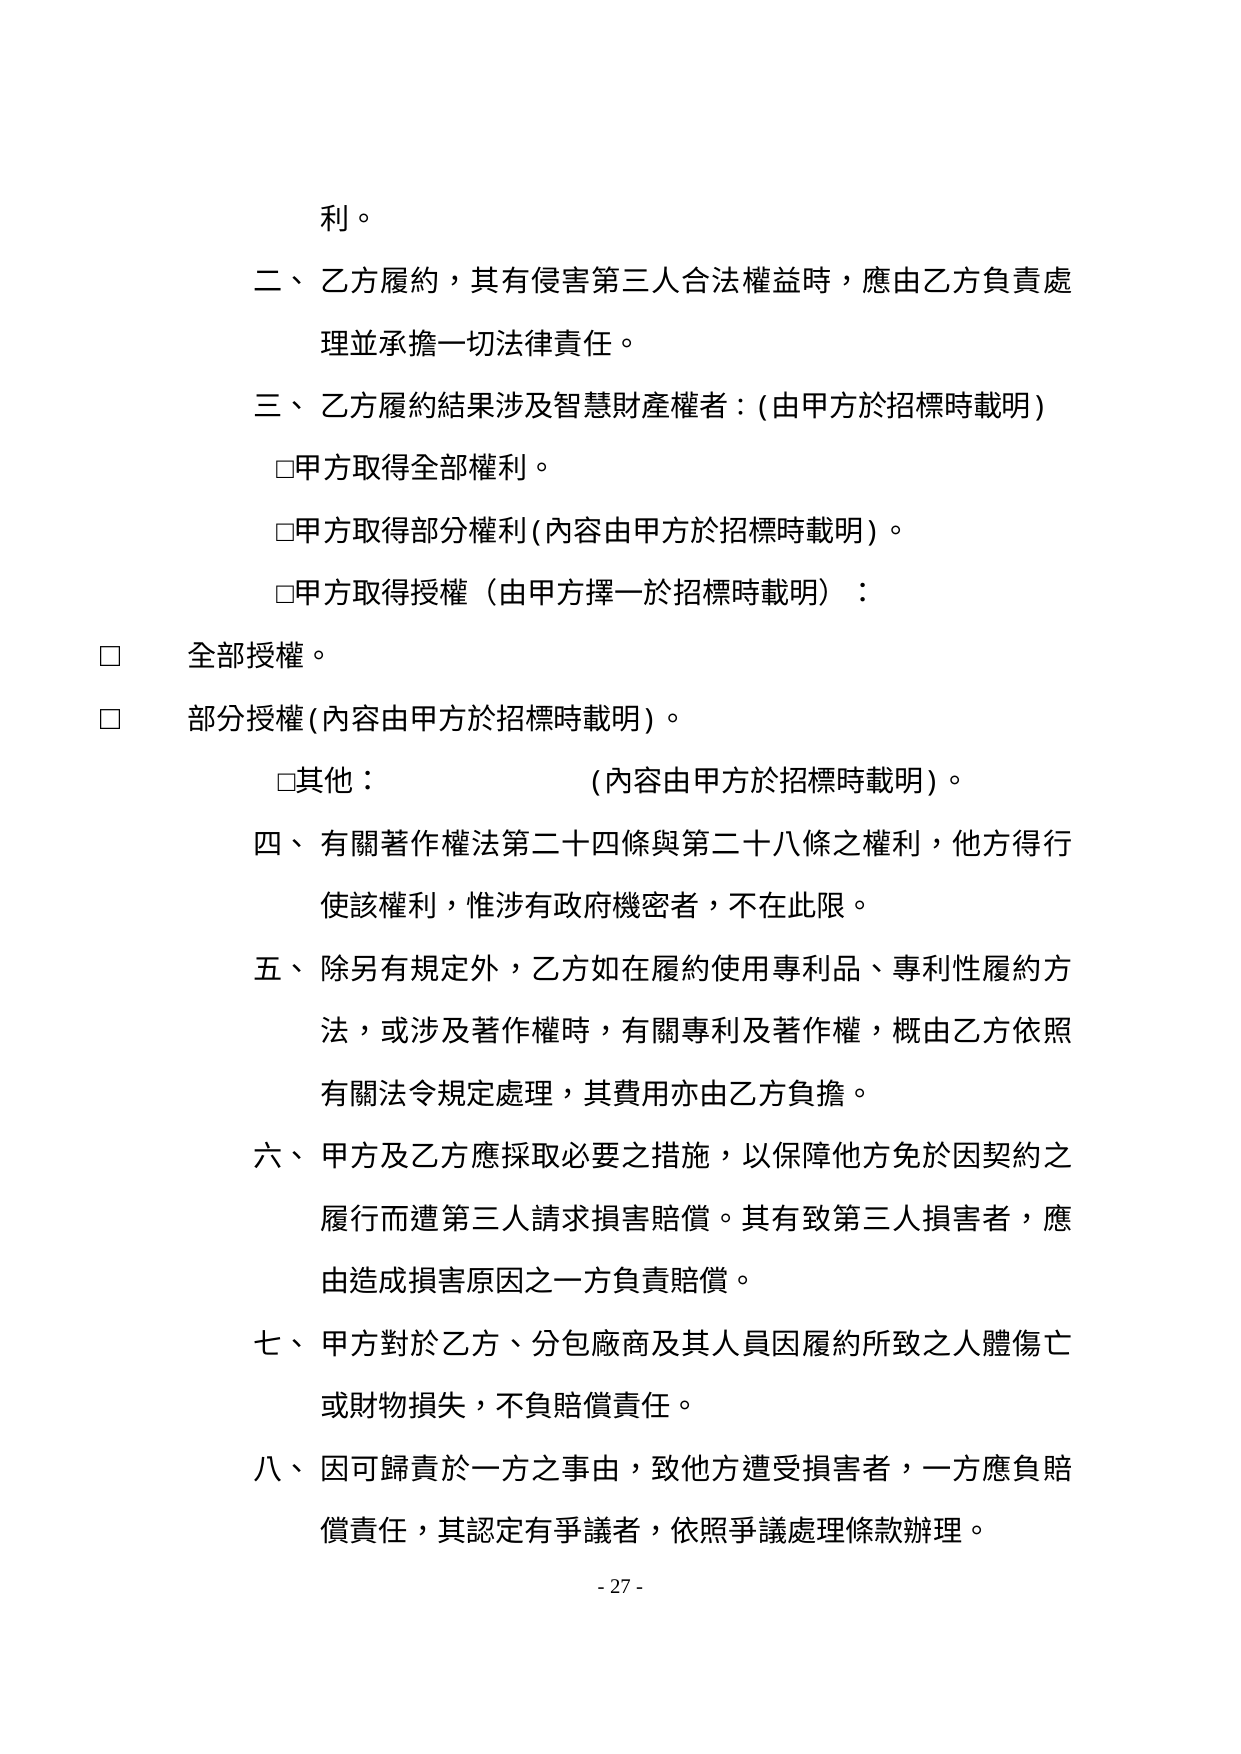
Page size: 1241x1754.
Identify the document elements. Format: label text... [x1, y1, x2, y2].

list 全部授權。 [100, 612, 1078, 675]
text □其他： (內容由甲方於招標時載明)。 [253, 737, 1072, 800]
list 甲方及乙方應採取必要之措施，以保障他方免於因契約之履行而遭第三人請求損害賠償。其有致第三人損害者，應由造成損害原因之一方負責賠償。 [253, 1112, 1072, 1300]
list 乙方履約結果涉及智慧財產權者：(由甲方於招標時載明) [253, 362, 1072, 425]
list 乙方履約，其有侵害第三人合法權益時，應由乙方負責處理並承擔一切法律責任。 [253, 237, 1072, 362]
list 有關著作權法第二十四條與第二十八條之權利，他方得行使該權利，惟涉有政府機密者，不在此限。 [253, 800, 1072, 925]
text □甲方取得部分權利(內容由甲方於招標時載明)。 [276, 487, 1078, 550]
text □甲方取得全部權利。 [276, 425, 1078, 487]
text □甲方取得授權（由甲方擇一於招標時載明）： [276, 550, 1078, 612]
list 因可歸責於一方之事由，致他方遭受損害者，一方應負賠償責任，其認定有爭議者，依照爭議處理條款辦理。 [253, 1425, 1072, 1550]
list 部分授權(內容由甲方於招標時載明)。 [100, 675, 1078, 737]
list 除另有規定外，乙方如在履約使用專利品、專利性履約方法，或涉及著作權時，有關專利及著作權，概由乙方依照有關法令規定處理，其費用亦由乙方負擔。 [253, 925, 1072, 1112]
list 乙方應擔保第三人就履約標的，對於甲方不得主張任何權利。 [253, 175, 1072, 237]
list 甲方對於乙方、分包廠商及其人員因履約所致之人體傷亡或財物損失，不負賠償責任。 [253, 1300, 1072, 1425]
